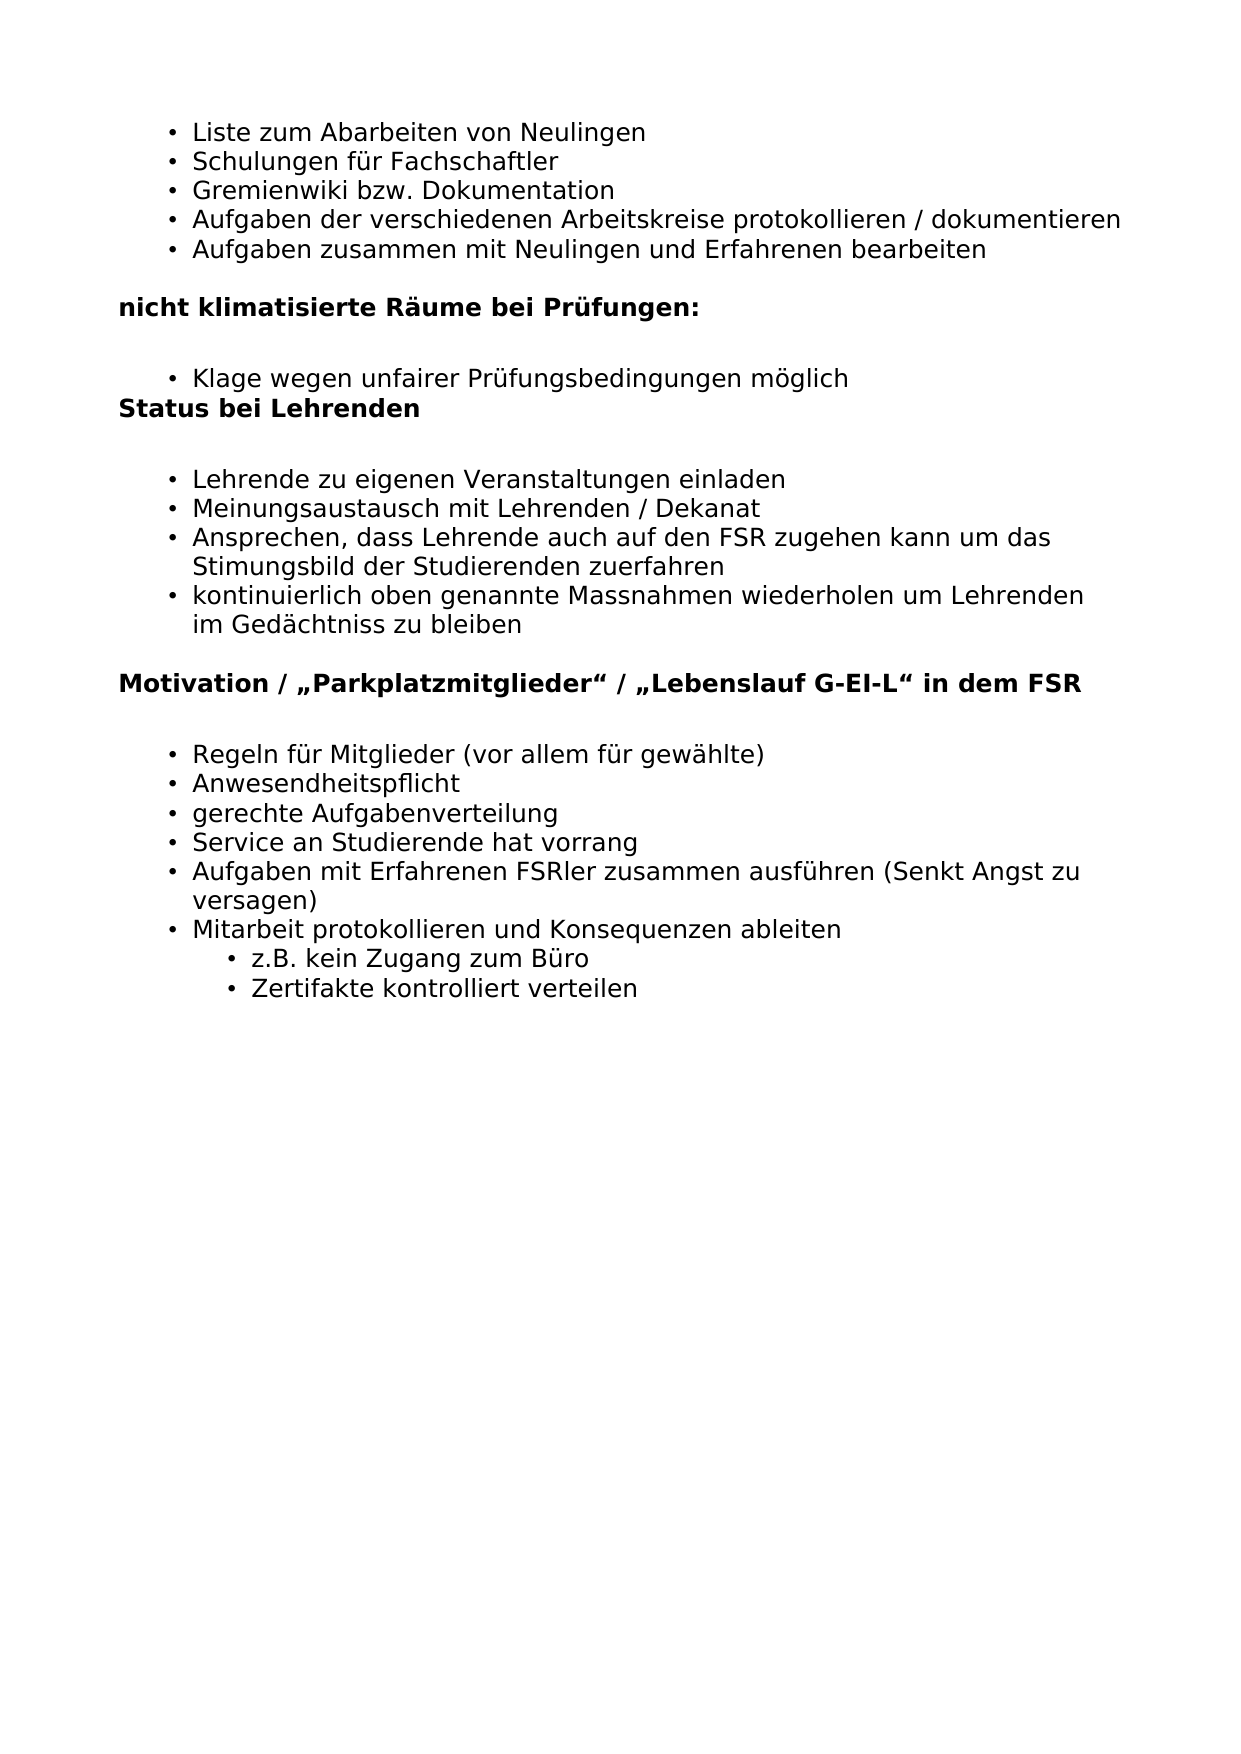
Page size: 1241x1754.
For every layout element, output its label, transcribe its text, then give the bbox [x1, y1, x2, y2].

list Gremienwiki bzw. Dokumentation [177, 176, 1122, 206]
list Mitarbeit protokollieren und Konsequenzen ableiten [177, 916, 1122, 945]
list Anwesendheitspflicht [177, 770, 1122, 799]
list Aufgaben mit Erfahrenen FSRler zusammen ausführen (Senkt Angst zu versagen) [177, 857, 1122, 916]
list gerechte Aufgabenverteilung [177, 799, 1122, 828]
list Ansprechen, dass Lehrende auch auf den FSR zugehen kann um das Stimungsbild der Studierenden zuerfahren [177, 523, 1122, 582]
list Zertifakte kontrolliert verteilen [236, 974, 1122, 1003]
text Status bei Lehrenden [118, 394, 1122, 423]
list Lehrende zu eigenen Veranstaltungen einladen [177, 465, 1122, 494]
list kontinuierlich oben genannte Massnahmen wiederholen um Lehrenden im Gedächtniss zu bleiben [177, 582, 1122, 640]
text nicht klimatisierte Räume bei Prüfungen: [118, 293, 1122, 323]
list Meinungsaustausch mit Lehrenden / Dekanat [177, 494, 1122, 523]
list Liste zum Abarbeiten von Neulingen [177, 118, 1122, 147]
list Aufgaben zusammen mit Neulingen und Erfahrenen bearbeiten [177, 235, 1122, 264]
list Schulungen für Fachschaftler [177, 147, 1122, 176]
list z.B. kein Zugang zum Büro [236, 945, 1122, 974]
list Klage wegen unfairer Prüfungsbedingungen möglich [177, 364, 1122, 394]
list Aufgaben der verschiedenen Arbeitskreise protokollieren / dokumentieren [177, 206, 1122, 235]
text Motivation / „Parkplatzmitglieder“ / „Lebenslauf G-EI-L“ in dem FSR [118, 669, 1122, 698]
list Regeln für Mitglieder (vor allem für gewählte) [177, 741, 1122, 770]
list Service an Studierende hat vorrang [177, 828, 1122, 857]
